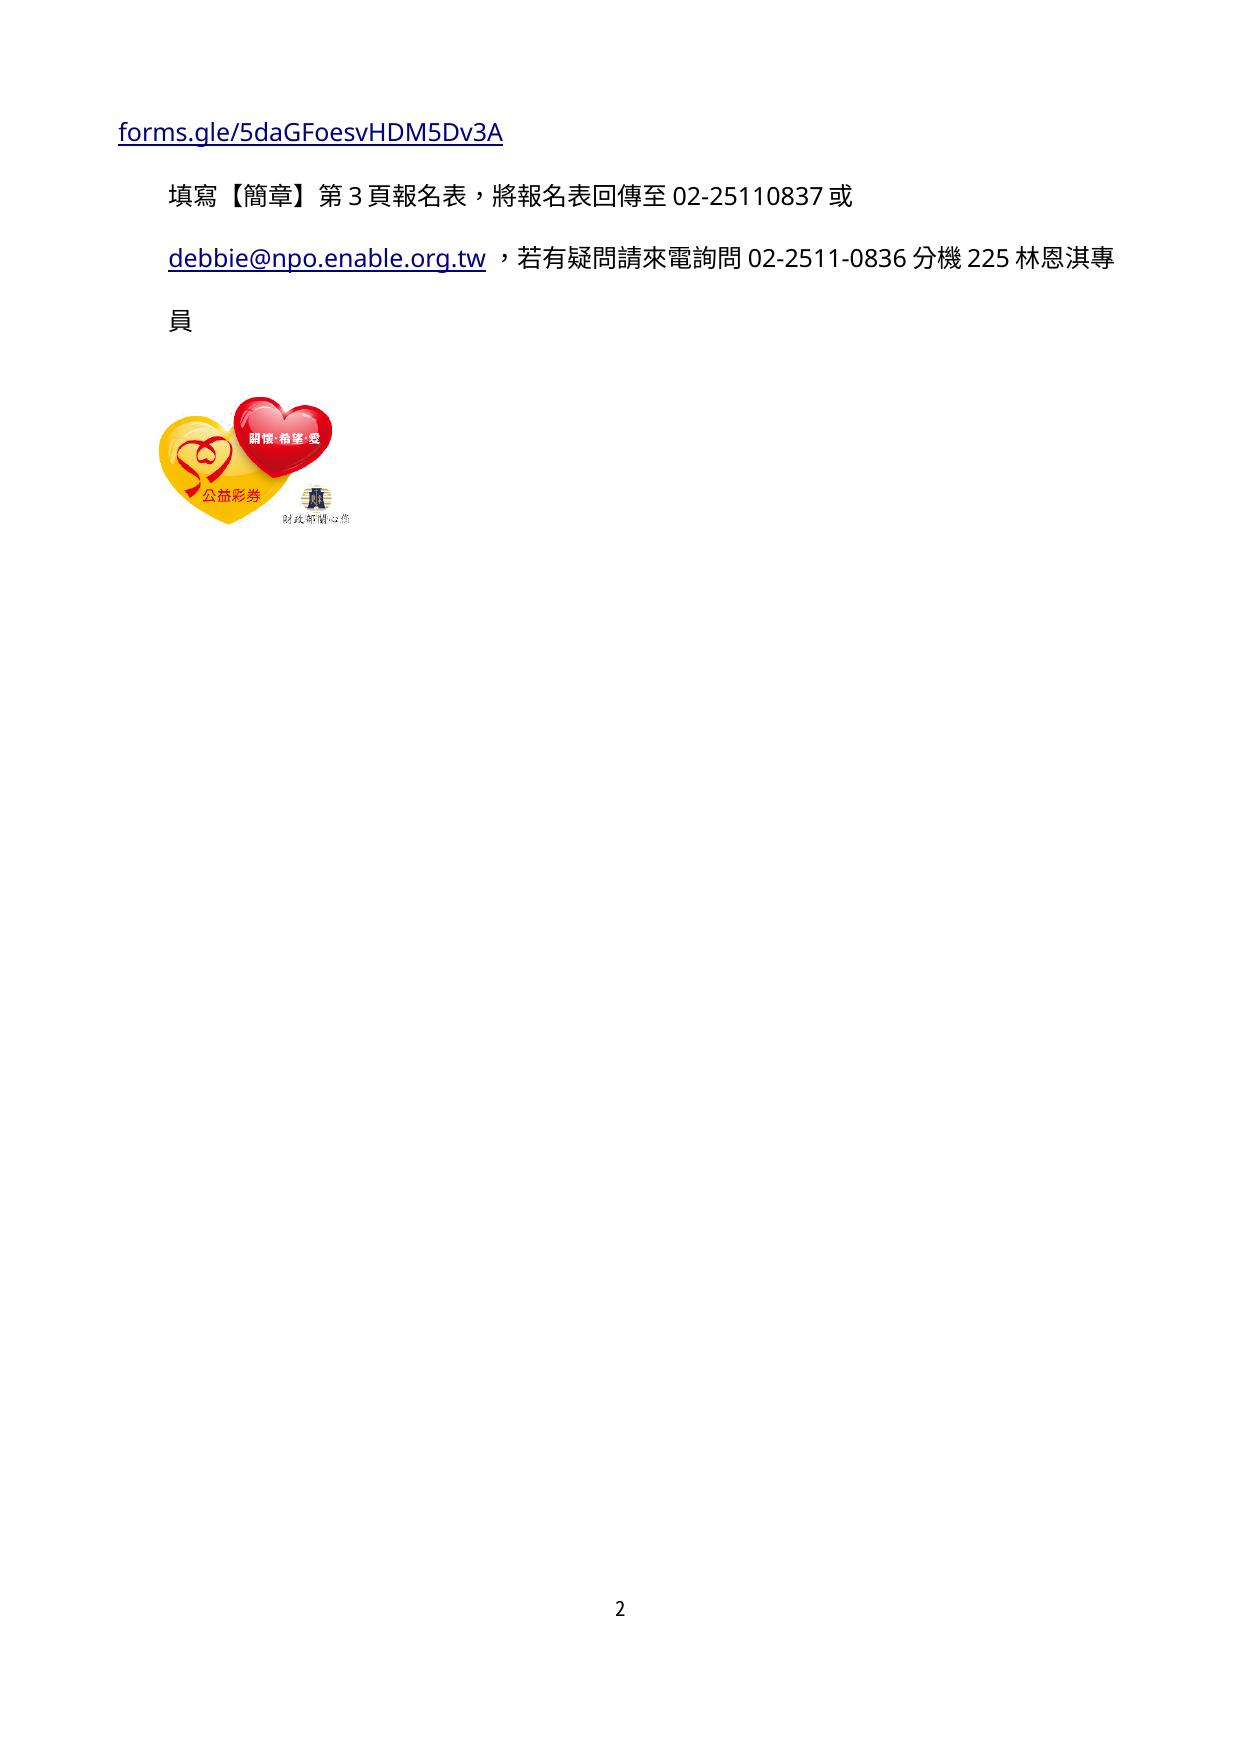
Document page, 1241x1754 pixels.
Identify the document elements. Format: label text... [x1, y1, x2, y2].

list forms.gle/5daGFoesvHDM5Dv3A [83, 90, 1122, 153]
text 填寫【簡章】第3頁報名表，將報名表回傳至02-25110837或 debbie@npo.enable.org.tw ，若有疑問請來電詢問02-2511-0836分機225林恩淇專員 [168, 153, 1122, 340]
